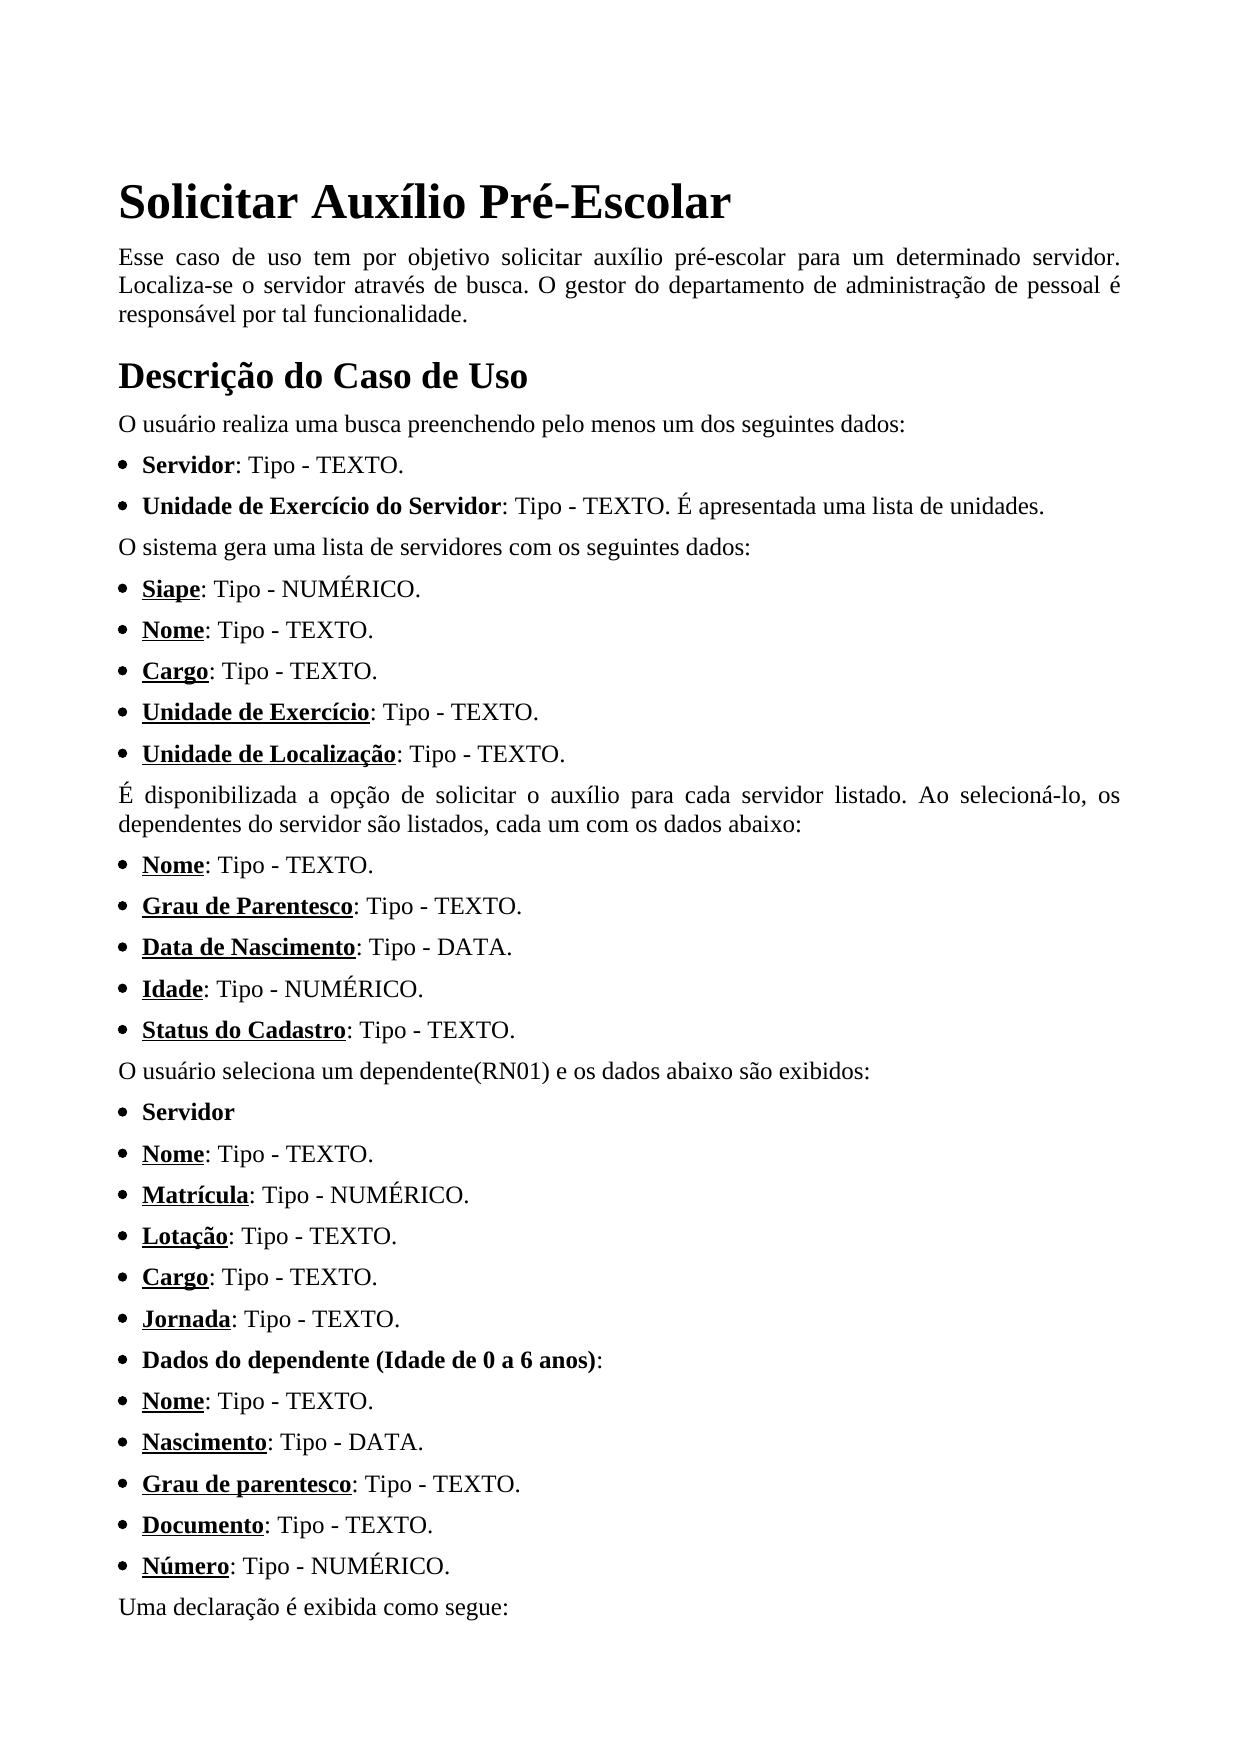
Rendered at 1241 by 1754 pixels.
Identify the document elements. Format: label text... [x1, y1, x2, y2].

list Matrícula: Tipo - NUMÉRICO. [118, 1180, 1122, 1209]
text Esse caso de uso tem por objetivo solicitar auxílio pré-escolar para um determinado servidor. Localiza-se o servidor através de busca. O gestor do departamento de administração de pessoal é responsável por tal funcionalidade. [118, 242, 1122, 328]
list Jornada: Tipo - TEXTO. [118, 1304, 1122, 1332]
list Nome: Tipo - TEXTO. [118, 615, 1122, 644]
list Servidor: Tipo - TEXTO. [118, 450, 1122, 479]
list Unidade de Localização: Tipo - TEXTO. [118, 739, 1122, 767]
list Data de Nascimento: Tipo - DATA. [118, 932, 1122, 961]
text O usuário realiza uma busca preenchendo pelo menos um dos seguintes dados: [118, 409, 1122, 437]
list Idade: Tipo - NUMÉRICO. [118, 974, 1122, 1002]
list Servidor [118, 1097, 1122, 1126]
text O usuário seleciona um dependente(RN01) e os dados abaixo são exibidos: [118, 1056, 1122, 1085]
list Dados do dependente (Idade de 0 a 6 anos): [118, 1345, 1122, 1374]
list Unidade de Exercício do Servidor: Tipo - TEXTO. É apresentada uma lista de unidades. [118, 491, 1122, 520]
list Grau de Parentesco: Tipo - TEXTO. [118, 891, 1122, 920]
list Lotação: Tipo - TEXTO. [118, 1221, 1122, 1250]
list Nascimento: Tipo - DATA. [118, 1427, 1122, 1456]
subtitle Solicitar Auxílio Pré-Escolar [118, 172, 1122, 229]
text É disponibilizada a opção de solicitar o auxílio para cada servidor listado. Ao selecioná-lo, os dependentes do servidor são listados, cada um com os dados abaixo: [118, 780, 1122, 837]
list Nome: Tipo - TEXTO. [118, 850, 1122, 879]
list Número: Tipo - NUMÉRICO. [118, 1551, 1122, 1580]
list Grau de parentesco: Tipo - TEXTO. [118, 1469, 1122, 1497]
list Siape: Tipo - NUMÉRICO. [118, 574, 1122, 602]
list Nome: Tipo - TEXTO. [118, 1386, 1122, 1415]
list Documento: Tipo - TEXTO. [118, 1510, 1122, 1539]
list Status do Cadastro: Tipo - TEXTO. [118, 1015, 1122, 1044]
list Nome: Tipo - TEXTO. [118, 1139, 1122, 1167]
subtitle Descrição do Caso de Uso [118, 353, 1122, 396]
list Unidade de Exercício: Tipo - TEXTO. [118, 697, 1122, 726]
list Cargo: Tipo - TEXTO. [118, 1262, 1122, 1291]
text O sistema gera uma lista de servidores com os seguintes dados: [118, 532, 1122, 561]
text Uma declaração é exibida como segue: [118, 1592, 1122, 1621]
list Cargo: Tipo - TEXTO. [118, 656, 1122, 685]
